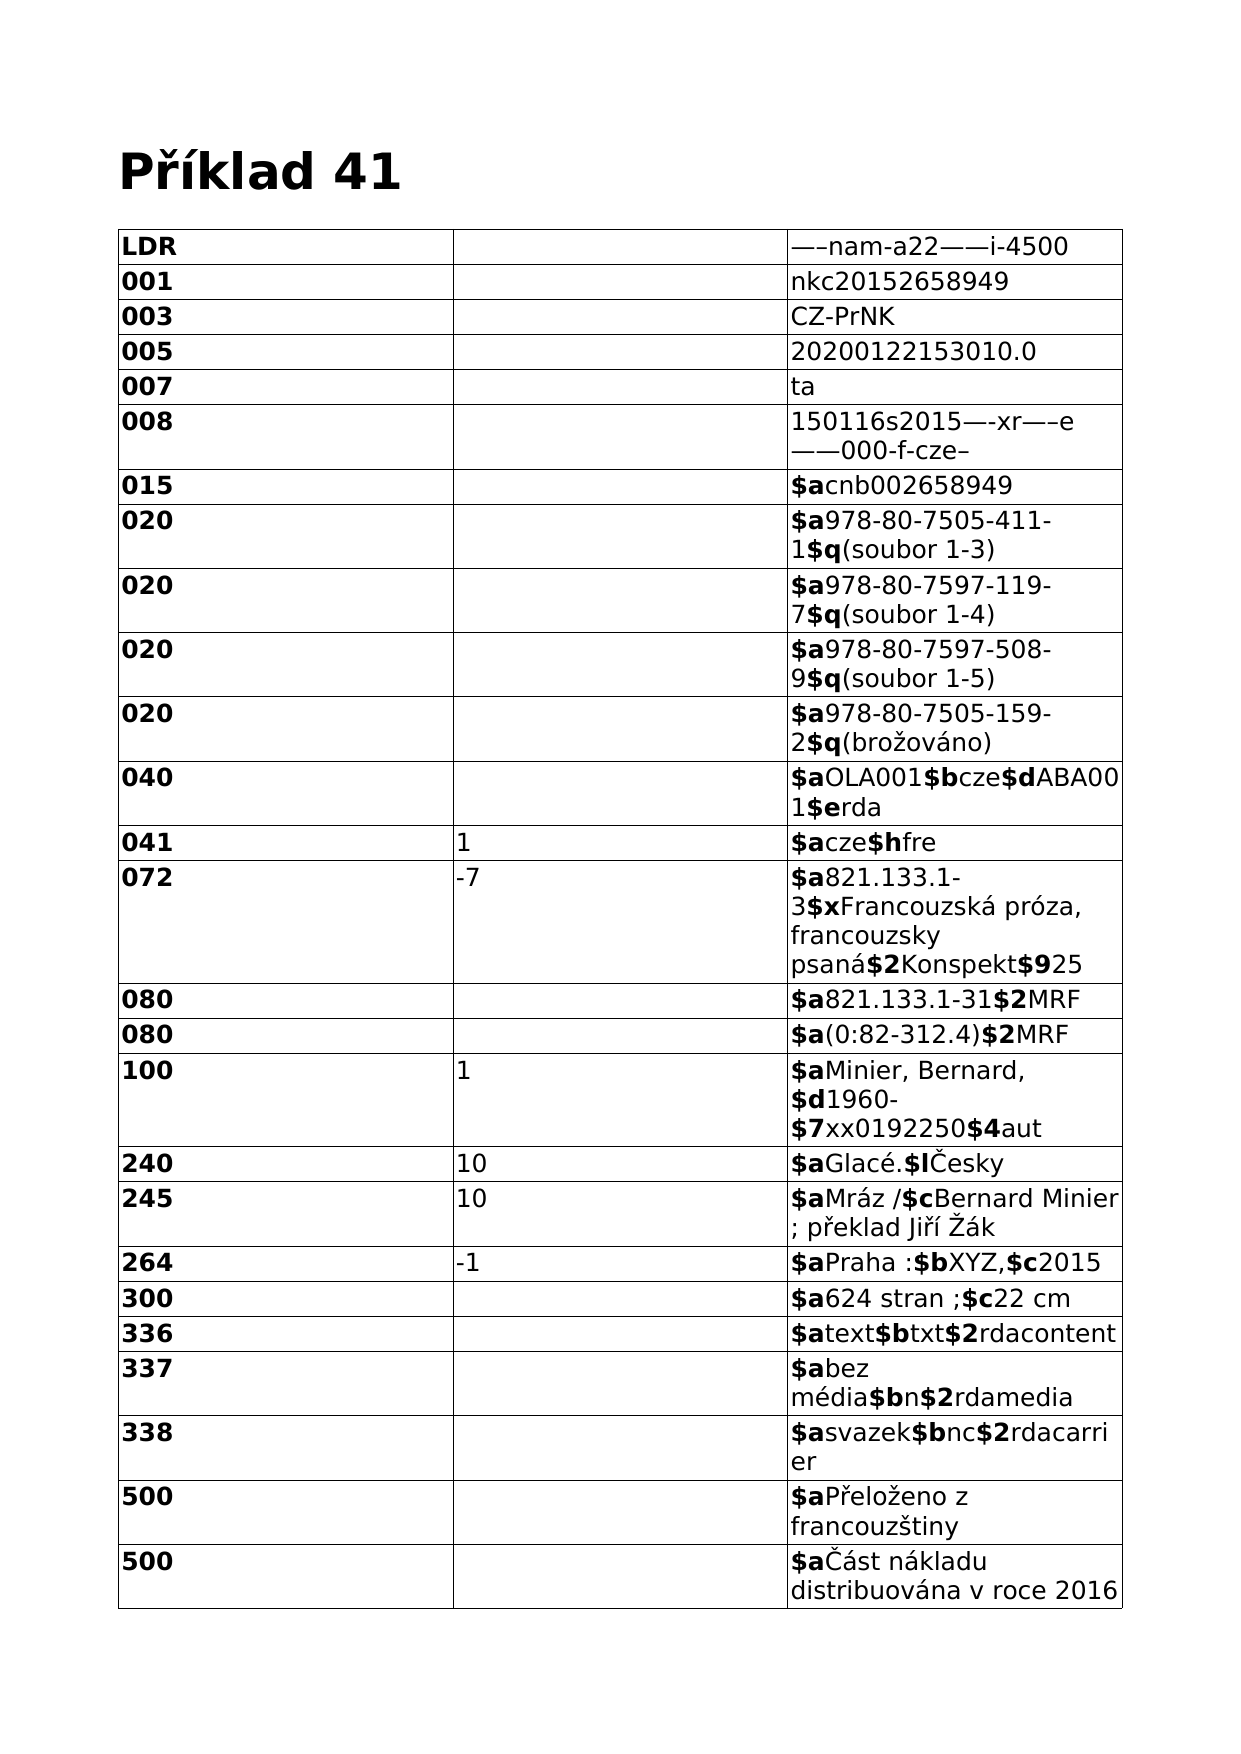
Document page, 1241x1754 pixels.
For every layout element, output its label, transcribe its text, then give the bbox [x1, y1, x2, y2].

table_cell 338 [119, 1416, 453, 1479]
table_cell [454, 697, 787, 761]
table_cell $a821.133.1-31$2MRF [788, 984, 1122, 1018]
table_cell 100 [119, 1054, 453, 1146]
table_cell -1 [454, 1247, 787, 1281]
table_cell [454, 762, 787, 825]
table_cell 020 [119, 697, 453, 761]
table_cell 001 [119, 265, 453, 299]
table_cell 10 [454, 1182, 787, 1246]
table_cell 015 [119, 470, 453, 503]
table_cell 007 [119, 370, 453, 404]
table_cell [454, 633, 787, 696]
table_cell 240 [119, 1147, 453, 1181]
table_cell [454, 1352, 787, 1415]
table_cell $asvazek$bnc$2rdacarrier [788, 1416, 1122, 1479]
table_cell $abez média$bn$2rdamedia [788, 1352, 1122, 1415]
table_cell [454, 1282, 787, 1316]
table_cell $aPřeloženo z francouzštiny [788, 1481, 1122, 1544]
table_cell $a821.133.1-3$xFrancouzská próza, francouzsky psaná$2Konspekt$925 [788, 861, 1122, 983]
table_cell [454, 569, 787, 632]
table_cell $acnb002658949 [788, 470, 1122, 503]
table_cell $aMinier, Bernard,$d1960-$7xx0192250$4aut [788, 1054, 1122, 1146]
table_cell -7 [454, 861, 787, 983]
table_cell CZ-PrNK [788, 300, 1122, 334]
table_cell $aPraha :$bXYZ,$c2015 [788, 1247, 1122, 1281]
table_cell 040 [119, 762, 453, 825]
table_cell $a(0:82-312.4)$2MRF [788, 1019, 1122, 1053]
table_cell 008 [119, 405, 453, 468]
table_cell $aOLA001$bcze$dABA001$erda [788, 762, 1122, 825]
table_cell [454, 265, 787, 299]
table_cell 10 [454, 1147, 787, 1181]
table_header [454, 230, 787, 264]
table_cell 500 [119, 1481, 453, 1544]
table_cell 041 [119, 826, 453, 860]
table_cell [454, 1317, 787, 1351]
table_cell $a978-80-7597-508-9$q(soubor 1-5) [788, 633, 1122, 696]
table_cell 245 [119, 1182, 453, 1246]
subtitle Příklad 41 [118, 143, 1122, 201]
table_cell [454, 505, 787, 568]
table_cell 264 [119, 1247, 453, 1281]
table_cell $a624 stran ;$c22 cm [788, 1282, 1122, 1316]
table_cell 150116s2015—-xr—–e——000-f-cze– [788, 405, 1122, 468]
table_cell [454, 405, 787, 468]
table_cell $aČást nákladu distribuována v roce 2016 [788, 1545, 1122, 1608]
table_cell [454, 470, 787, 503]
table_cell $aGlacé.$lČesky [788, 1147, 1122, 1181]
table_cell nkc20152658949 [788, 265, 1122, 299]
table_cell [454, 1416, 787, 1479]
table_cell [454, 1019, 787, 1053]
table_cell 020 [119, 505, 453, 568]
table_cell 20200122153010.0 [788, 335, 1122, 369]
table_cell 500 [119, 1545, 453, 1608]
table_cell $a978-80-7505-411-1$q(soubor 1-3) [788, 505, 1122, 568]
table_cell 072 [119, 861, 453, 983]
table_cell 300 [119, 1282, 453, 1316]
table_cell 003 [119, 300, 453, 334]
table_cell 005 [119, 335, 453, 369]
table_cell 1 [454, 826, 787, 860]
table_cell [454, 1545, 787, 1608]
table_cell 080 [119, 984, 453, 1018]
table_cell 337 [119, 1352, 453, 1415]
table_cell 1 [454, 1054, 787, 1146]
table_cell ta [788, 370, 1122, 404]
table_cell 020 [119, 633, 453, 696]
table_cell $atext$btxt$2rdacontent [788, 1317, 1122, 1351]
table_cell $acze$hfre [788, 826, 1122, 860]
table_cell [454, 984, 787, 1018]
table_cell 080 [119, 1019, 453, 1053]
table_cell 020 [119, 569, 453, 632]
table_cell [454, 370, 787, 404]
table_cell $a978-80-7597-119-7$q(soubor 1-4) [788, 569, 1122, 632]
table_header —–nam-a22——i-4500 [788, 230, 1122, 264]
table_cell 336 [119, 1317, 453, 1351]
table_cell $a978-80-7505-159-2$q(brožováno) [788, 697, 1122, 761]
table_header LDR [119, 230, 453, 264]
table_cell [454, 300, 787, 334]
table_cell $aMráz /$cBernard Minier ; překlad Jiří Žák [788, 1182, 1122, 1246]
table_cell [454, 1481, 787, 1544]
table_cell [454, 335, 787, 369]
